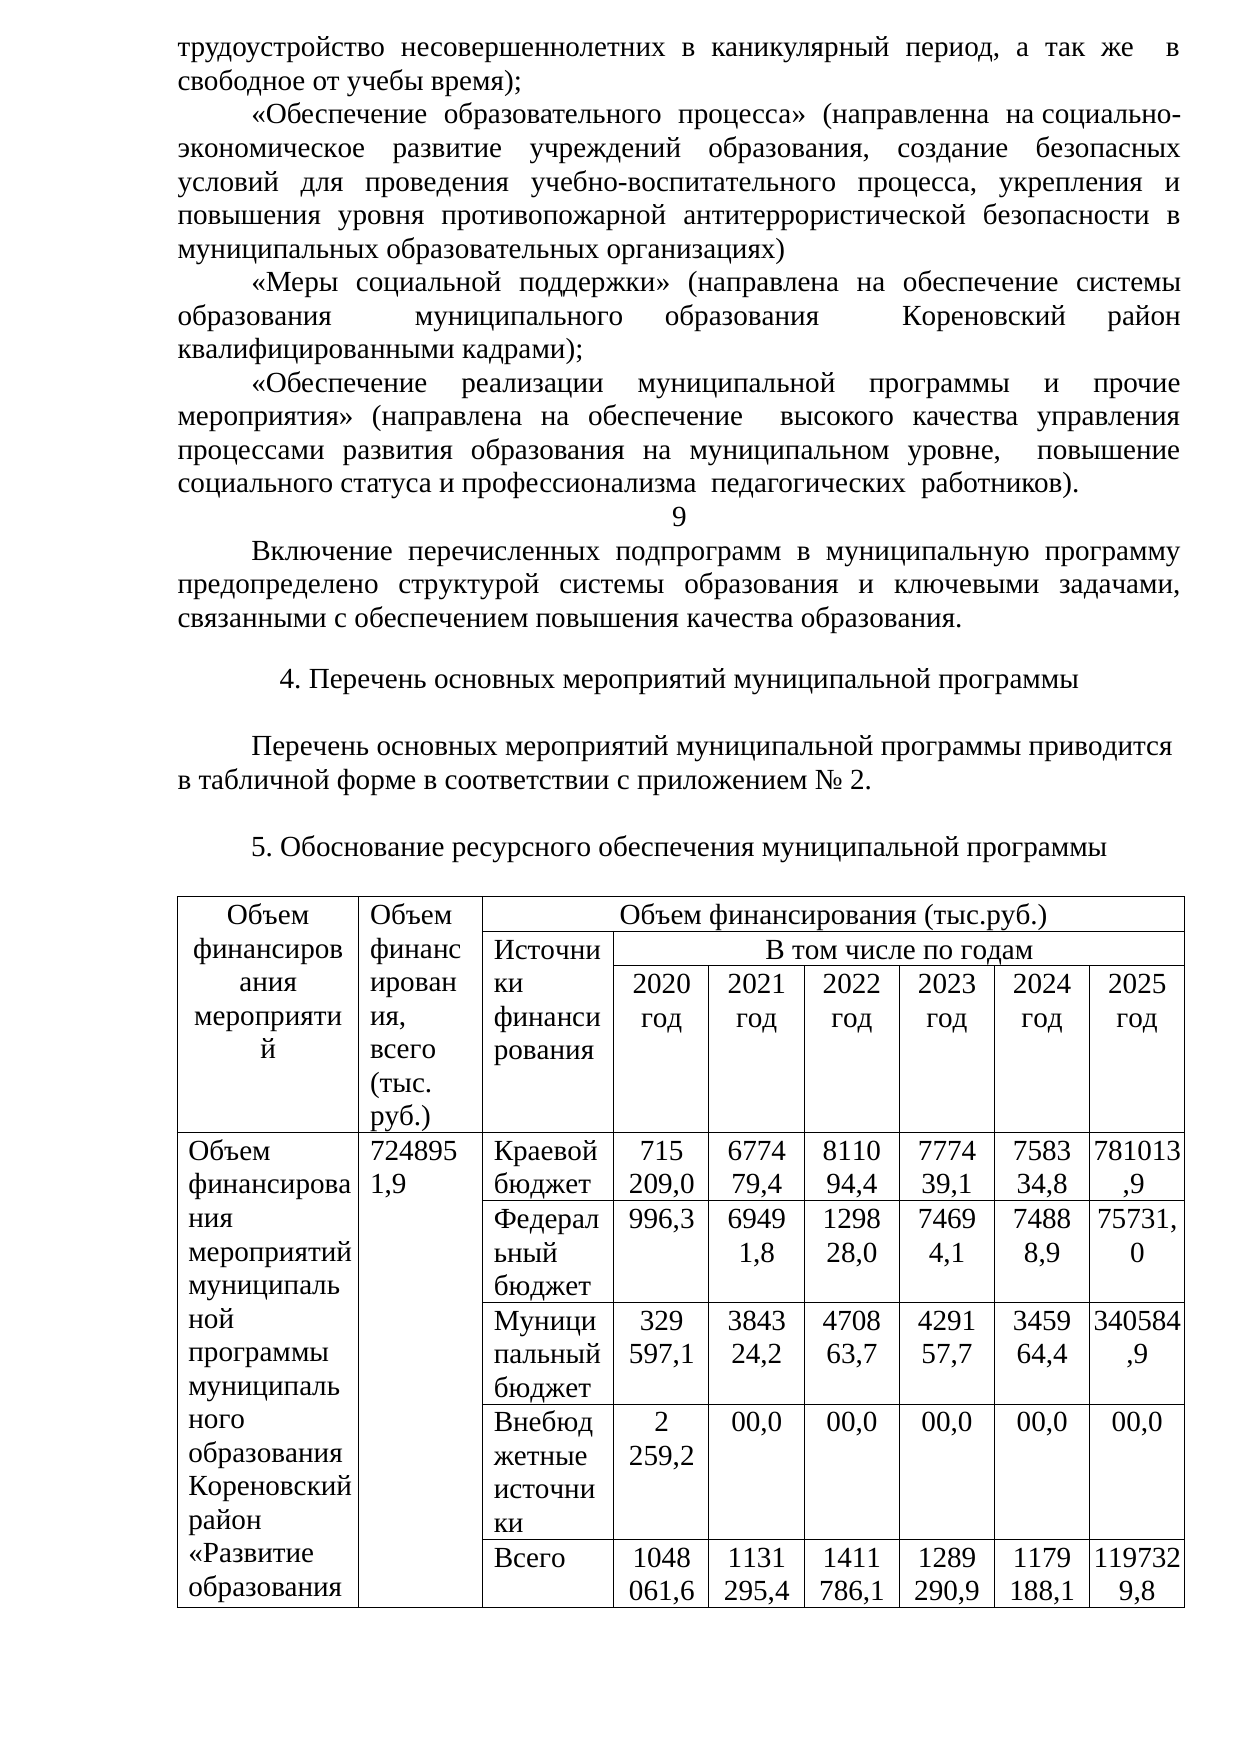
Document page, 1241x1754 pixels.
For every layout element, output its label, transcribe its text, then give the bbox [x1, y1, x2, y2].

table_cell 384324,2 [709, 1303, 804, 1403]
table_cell Источники финансирования [483, 932, 613, 1132]
table_cell 00,0 [709, 1405, 804, 1539]
table_cell Федеральный бюджет [483, 1201, 613, 1302]
table_cell 2021 год [709, 966, 804, 1132]
text 9 [177, 499, 1181, 533]
table_cell 2023 год [900, 966, 994, 1132]
table_cell 811094,4 [805, 1133, 899, 1200]
table_cell 00,0 [900, 1405, 994, 1539]
table_cell 7248951,9 [359, 1133, 482, 1607]
table_cell 1411786,1 [805, 1540, 899, 1607]
table_cell 1048061,6 [614, 1540, 708, 1607]
text в табличной форме в соответствии с приложением № 2. [177, 762, 1181, 796]
table_cell Муниципальный бюджет [483, 1303, 613, 1403]
table_cell 00,0 [1090, 1405, 1184, 1539]
text «Обеспечение реализации муниципальной программы и прочие мероприятия» (направлена на обеспечение высокого качества управления процессами развития образования на муниципальном уровне, повышение социального статуса и профессионализма педагогических работников). [177, 365, 1181, 499]
table_cell 74888,9 [995, 1201, 1089, 1302]
text Включение перечисленных подпрограмм в муниципальную программу предопределено структурой системы образования и ключевыми задачами, связанными с обеспечением повышения качества образования. [177, 533, 1181, 633]
text трудоустройство несовершеннолетних в каникулярный период, а так же в свободное от учебы время); [177, 29, 1181, 97]
table_cell 129828,0 [805, 1201, 899, 1302]
table_cell 781013,9 [1090, 1133, 1184, 1200]
table_cell 715 209,0 [614, 1133, 708, 1200]
table_cell 1131295,4 [709, 1540, 804, 1607]
table_cell 677479,4 [709, 1133, 804, 1200]
table_cell 1289290,9 [900, 1540, 994, 1607]
table_cell 2 259,2 [614, 1405, 708, 1539]
table_cell 345964,4 [995, 1303, 1089, 1403]
table_cell Внебюд жетные источники [483, 1405, 613, 1539]
text Перечень основных мероприятий муниципальной программы приводится [177, 728, 1181, 762]
table_cell 340584,9 [1090, 1303, 1184, 1403]
table_cell 329 597,1 [614, 1303, 708, 1403]
table_cell 74694,1 [900, 1201, 994, 1302]
table_cell Всего [483, 1540, 613, 1607]
table_cell 1179188,1 [995, 1540, 1089, 1607]
text «Меры социальной поддержки» (направлена на обеспечение системы образования муниципального образования Кореновский район квалифицированными кадрами); [177, 264, 1181, 365]
table_cell 2025 год [1090, 966, 1184, 1132]
text 5. Обоснование ресурсного обеспечения муниципальной программы [177, 829, 1181, 863]
table_header Объем финансирования (тыс.руб.) [483, 897, 1184, 931]
table_cell Объем финансирования мероприятий муниципальной программы муниципального образования Кореновский район «Развитие образования» на 2020- 2024 годы [178, 1133, 358, 1607]
table_cell 1197329,8 [1090, 1540, 1184, 1607]
table_cell 777439,1 [900, 1133, 994, 1200]
table_cell 2024 год [995, 966, 1089, 1132]
table_cell 429157,7 [900, 1303, 994, 1403]
table_cell В том числе по годам [614, 932, 1184, 965]
table_cell 2020 год [614, 966, 708, 1132]
table_cell 2022 год [805, 966, 899, 1132]
table_cell 00,0 [995, 1405, 1089, 1539]
table_cell 470863,7 [805, 1303, 899, 1403]
table_cell 75731,0 [1090, 1201, 1184, 1302]
table_header Объем финанс ирован ия, всего (тыс. руб.) [359, 897, 482, 1132]
table_cell 69491,8 [709, 1201, 804, 1302]
table_cell Краевой бюджет [483, 1133, 613, 1200]
text «Обеспечение образовательного процесса» (направленна на социально-экономическое развитие учреждений образования, создание безопасных условий для проведения учебно-воспитательного процесса, укрепления и повышения уровня противопожарной антитеррористической безопасности в муниципальных образовательных организациях) [177, 97, 1181, 264]
table_cell 758334,8 [995, 1133, 1089, 1200]
text 4. Перечень основных мероприятий муниципальной программы [177, 661, 1181, 695]
table_cell 996,3 [614, 1201, 708, 1302]
table_header Объем финансирования мероприятий [178, 897, 358, 1132]
table_cell 00,0 [805, 1405, 899, 1539]
